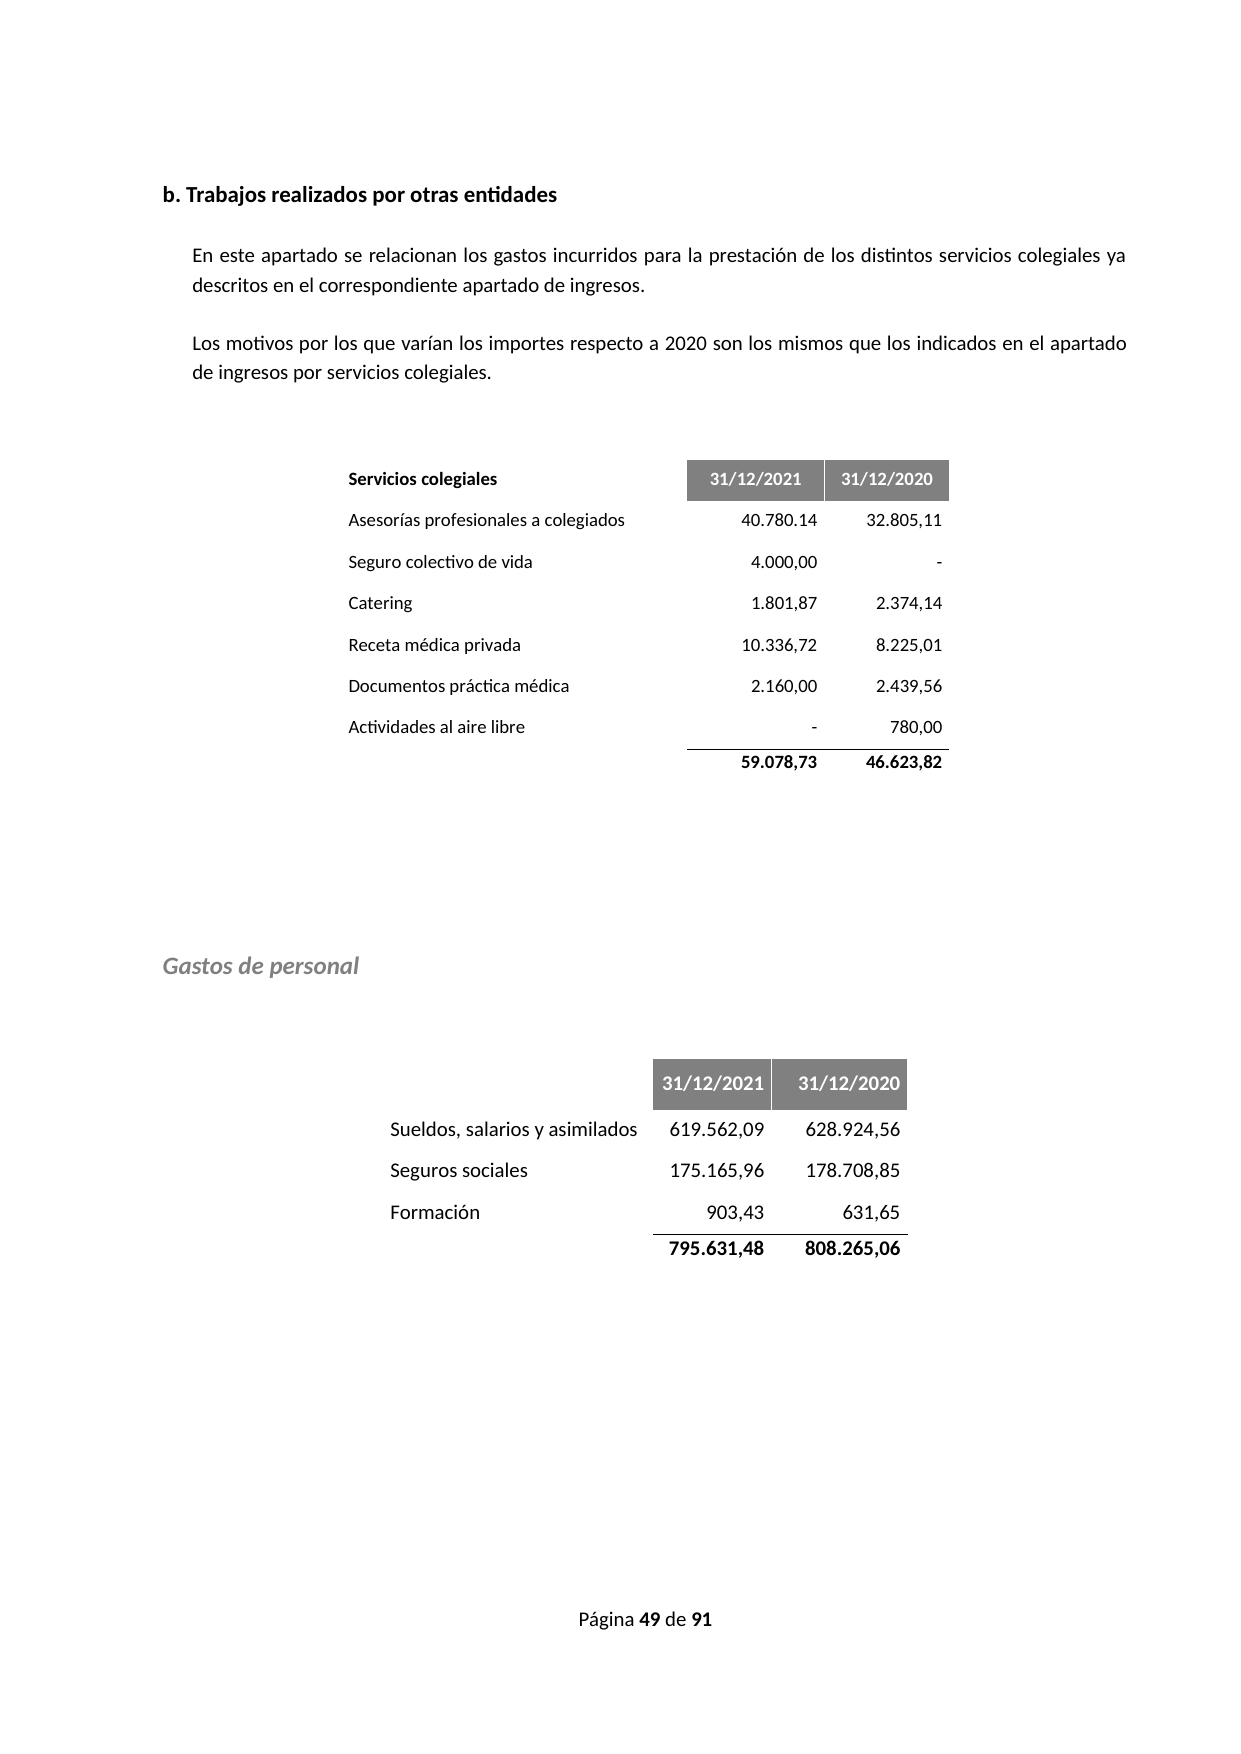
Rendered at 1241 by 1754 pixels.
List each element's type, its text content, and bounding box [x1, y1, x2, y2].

text Los motivos por los que varían los importes respecto a 2020 son los mismos que los indicados en el apartado de ingresos por servicios colegiales. [192, 330, 1128, 385]
table_cell Asesorías profesionales a colegiados [341, 501, 687, 542]
table_cell 780,00 [824, 708, 949, 749]
table_cell 59.078,73 [687, 750, 824, 797]
table_cell 2.160,00 [687, 666, 824, 708]
table_header 31/12/2020 [825, 460, 949, 501]
table_cell Catering [341, 584, 687, 625]
table_cell - [824, 543, 949, 584]
table_cell 2.374,14 [824, 584, 949, 625]
text Gastos de personal [162, 950, 1142, 981]
table_header [383, 1059, 653, 1110]
table_cell Receta médica privada [341, 625, 687, 666]
table_cell 46.623,82 [824, 750, 949, 797]
table_cell 178.708,85 [771, 1152, 907, 1193]
table_cell 10.336,72 [687, 625, 824, 666]
table_cell [341, 749, 687, 797]
table_cell 795.631,48 [653, 1235, 771, 1285]
table_cell Formación [383, 1193, 653, 1234]
table_cell Sueldos, salarios y asimilados [383, 1110, 653, 1152]
table_cell 175.165,96 [653, 1152, 771, 1193]
table_cell 808.265,06 [771, 1235, 907, 1285]
text En este apartado se relacionan los gastos incurridos para la prestación de los distintos servicios colegiales ya descritos en el correspondiente apartado de ingresos. [192, 243, 1128, 297]
table_header 31/12/2021 [687, 460, 824, 501]
table_cell 631,65 [771, 1193, 907, 1234]
table_cell 40.780.14 [687, 501, 824, 542]
table_cell 4.000,00 [687, 543, 824, 584]
table_cell 32.805,11 [824, 501, 949, 542]
table_cell Actividades al aire libre [341, 708, 687, 749]
table_cell Seguro colectivo de vida [341, 543, 687, 584]
table_cell 1.801,87 [687, 584, 824, 625]
text b. Trabajos realizados por otras entidades [162, 180, 1142, 208]
table_cell 903,43 [653, 1193, 771, 1234]
table_cell Documentos práctica médica [341, 666, 687, 708]
table_cell 619.562,09 [653, 1110, 771, 1152]
table_cell 628.924,56 [771, 1110, 907, 1152]
table_cell 8.225,01 [824, 625, 949, 666]
table_cell [383, 1234, 653, 1285]
table_cell 2.439,56 [824, 666, 949, 708]
table_cell Seguros sociales [383, 1152, 653, 1193]
table_cell - [687, 708, 824, 749]
table_header Servicios colegiales [341, 460, 687, 501]
table_header 31/12/2020 [772, 1059, 907, 1110]
table_header 31/12/2021 [653, 1059, 771, 1110]
